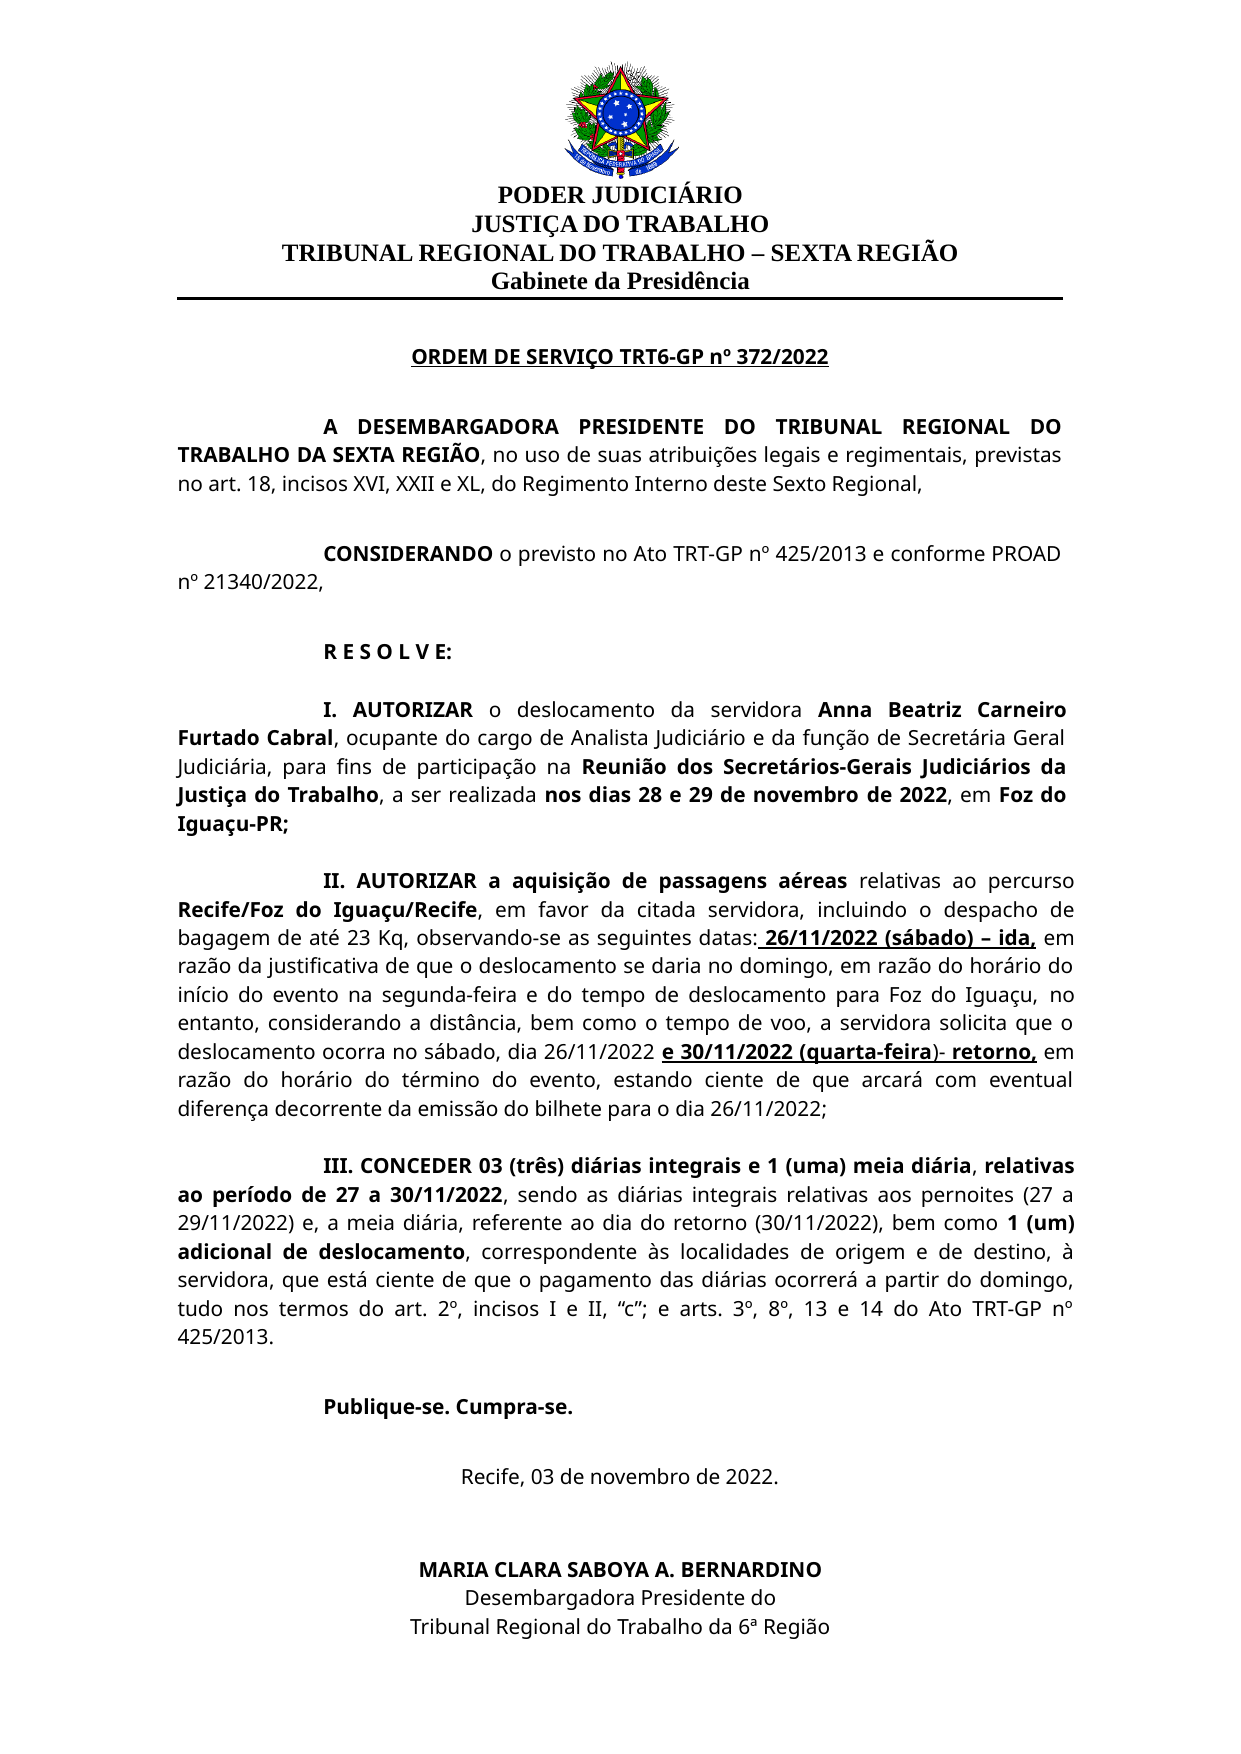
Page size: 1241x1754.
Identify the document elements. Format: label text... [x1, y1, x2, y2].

text CONSIDERANDO o previsto no Ato TRT-GP nº 425/2013 e conforme PROAD nº 21340/2022, [177, 539, 1062, 596]
text MARIA CLARA SABOYA A. BERNARDINO Desembargadora Presidente do Tribunal Regional do Trabalho da 6ª Região [177, 1555, 1063, 1640]
text II. AUTORIZAR a aquisição de passagens aéreas relativas ao percurso Recife/Foz do Iguaçu/Recife, em favor da citada servidora, incluindo o despacho de bagagem de até 23 Kq, observando-se as seguintes datas: 26/11/2022 (sábado) – ida, em razão da justificativa de que o deslocamento se daria no domingo, em razão do horário do início do evento na segunda-feira e do tempo de deslocamento para Foz do Iguaçu, no entanto, considerando a distância, bem como o tempo de voo, a servidora solicita que o deslocamento ocorra no sábado, dia 26/11/2022 e 30/11/2022 (quarta-feira)- retorno, em razão do horário do término do evento, estando ciente de que arcará com eventual diferença decorrente da emissão do bilhete para o dia 26/11/2022; [177, 866, 1075, 1122]
picture [558, 59, 682, 181]
text PODER JUDICIÁRIO [177, 180, 1063, 209]
text III. CONCEDER 03 (três) diárias integrais e 1 (uma) meia diária, relativas ao período de 27 a 30/11/2022, sendo as diárias integrais relativas aos pernoites (27 a 29/11/2022) e, a meia diária, referente ao dia do retorno (30/11/2022), bem como 1 (um) adicional de deslocamento, correspondente às localidades de origem e de destino, à servidora, que está ciente de que o pagamento das diárias ocorrerá a partir do domingo, tudo nos termos do art. 2º, incisos I e II, “c”; e arts. 3º, 8º, 13 e 14 do Ato TRT-GP nº 425/2013. [177, 1151, 1075, 1351]
text TRIBUNAL REGIONAL DO TRABALHO – SEXTA REGIÃO [177, 238, 1063, 266]
text A DESEMBARGADORA PRESIDENTE DO TRIBUNAL REGIONAL DO TRABALHO DA SEXTA REGIÃO, no uso de suas atribuições legais e regimentais, previstas no art. 18, incisos XVI, XXII e XL, do Regimento Interno deste Sexto Regional, [177, 412, 1062, 497]
text Recife, 03 de novembro de 2022. [177, 1462, 1062, 1491]
text ORDEM DE SERVIÇO TRT6-GP nº 372/2022 [177, 342, 1062, 370]
text R E S O L V E: [177, 637, 1062, 666]
text Publique-se. Cumpra-se. [177, 1392, 1062, 1421]
text I. AUTORIZAR o deslocamento da servidora Anna Beatriz Carneiro Furtado Cabral, ocupante do cargo de Analista Judiciário e da função de Secretária Geral Judiciária, para fins de participação na Reunião dos Secretários-Gerais Judiciários da Justiça do Trabalho, a ser realizada nos dias 28 e 29 de novembro de 2022, em Foz do Iguaçu-PR; [177, 695, 1067, 837]
text JUSTIÇA DO TRABALHO [177, 209, 1063, 238]
text Gabinete da Presidência [177, 266, 1063, 297]
